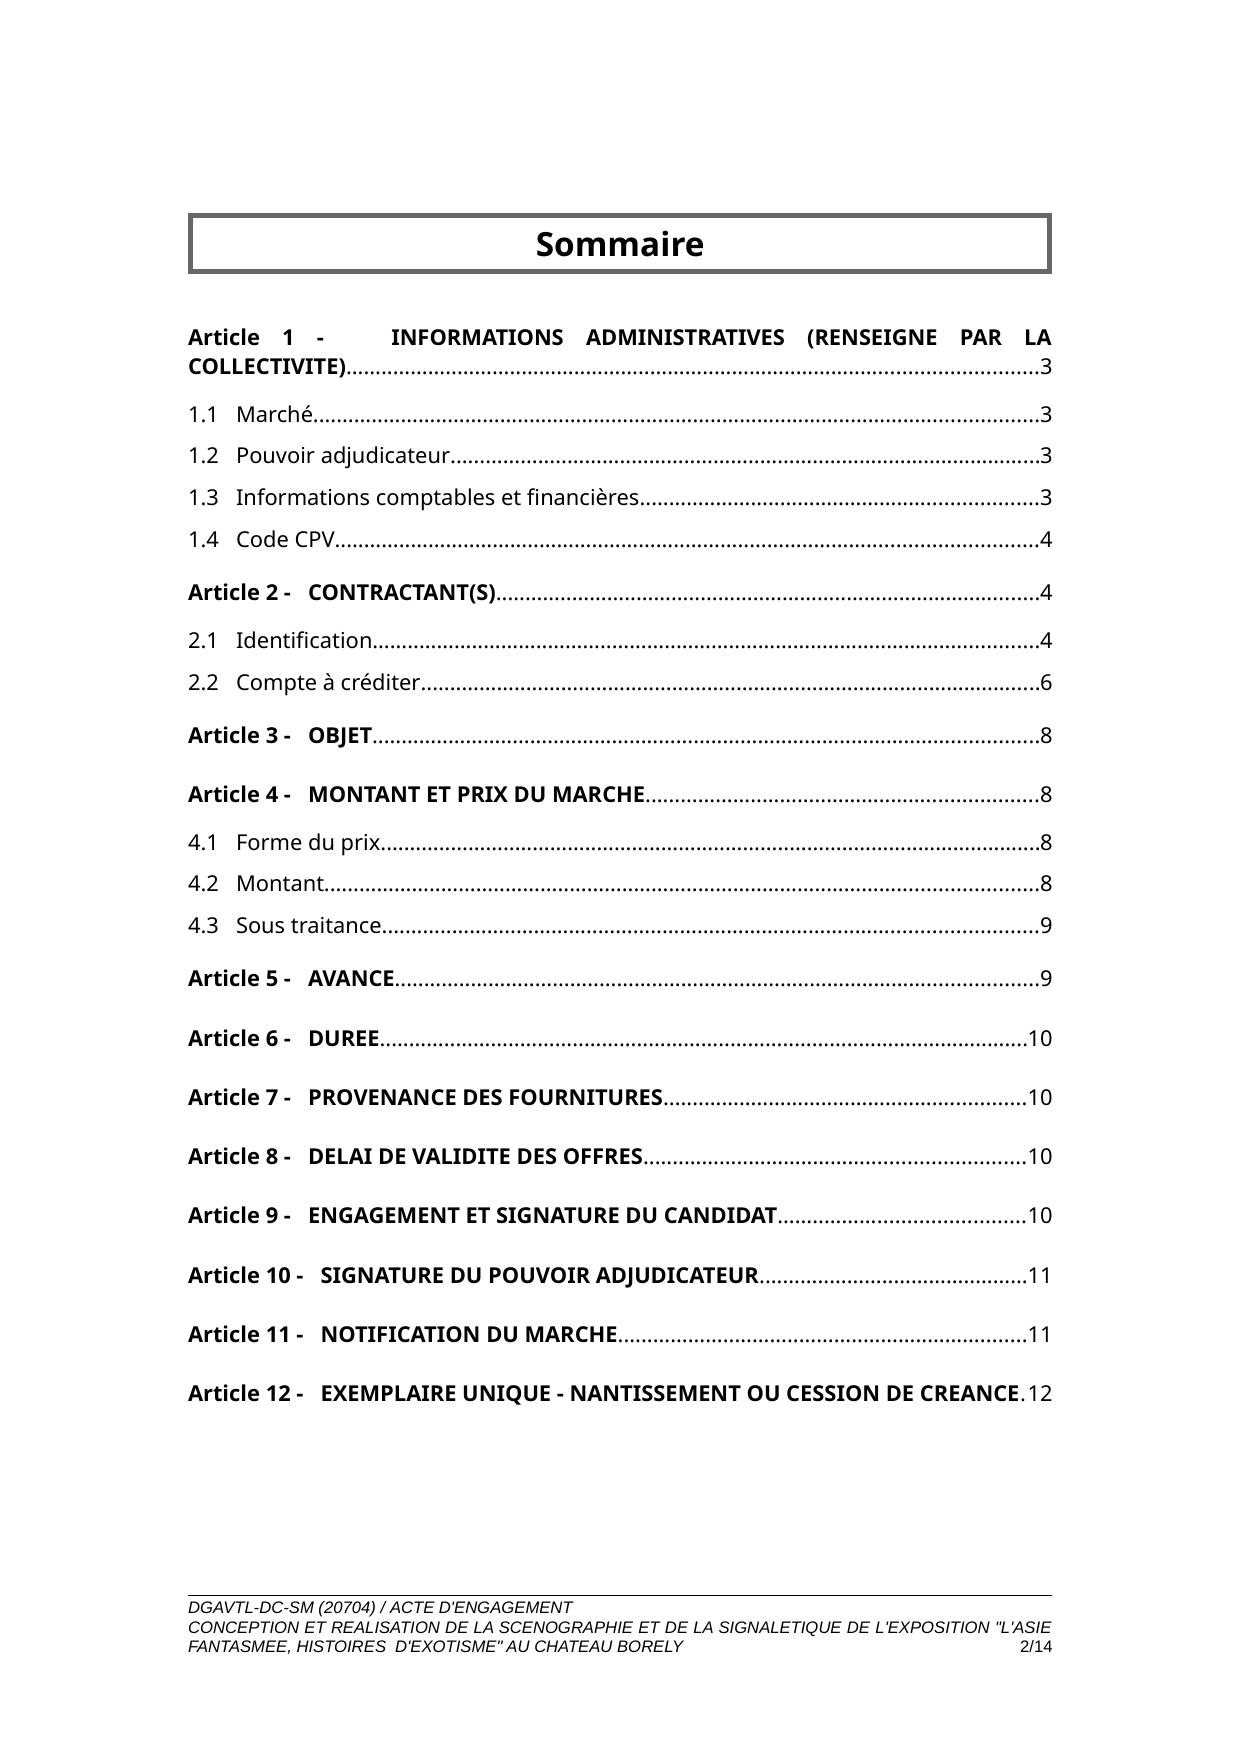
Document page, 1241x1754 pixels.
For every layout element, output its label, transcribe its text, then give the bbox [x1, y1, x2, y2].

text Article 7 - PROVENANCE DES FOURNITURES 10 [188, 1082, 1052, 1112]
text Article 10 - SIGNATURE DU POUVOIR ADJUDICATEUR 11 [188, 1260, 1052, 1289]
text Article 8 - DELAI DE VALIDITE DES OFFRES 10 [188, 1141, 1052, 1171]
text Article 3 - OBJET 8 [188, 720, 1052, 750]
text 4.2 Montant 8 [188, 868, 1052, 898]
text 4.3 Sous traitance 9 [188, 910, 1052, 940]
text Article 12 - EXEMPLAIRE UNIQUE - NANTISSEMENT OU CESSION DE CREANCE 12 [188, 1378, 1052, 1408]
text Article 1 - INFORMATIONS ADMINISTRATIVES (RENSEIGNE PAR LA COLLECTIVITE) 3 [188, 322, 1052, 381]
text Article 4 - MONTANT ET PRIX DU MARCHE 8 [188, 779, 1052, 809]
text Article 5 - AVANCE 9 [188, 963, 1052, 993]
text 2.2 Compte à créditer 6 [188, 666, 1052, 696]
text 1.2 Pouvoir adjudicateur 3 [188, 441, 1052, 470]
text 1.1 Marché 3 [188, 399, 1052, 429]
text Article 9 - ENGAGEMENT ET SIGNATURE DU CANDIDAT 10 [188, 1201, 1052, 1230]
text Article 6 - DUREE 10 [188, 1023, 1052, 1052]
text 1.4 Code CPV 4 [188, 524, 1052, 554]
text Article 2 - CONTRACTANT(S) 4 [188, 577, 1052, 607]
subtitle Sommaire [193, 218, 1047, 269]
text Article 11 - NOTIFICATION DU MARCHE 11 [188, 1319, 1052, 1349]
text 2.1 Identification 4 [188, 625, 1052, 654]
text 1.3 Informations comptables et financières 3 [188, 482, 1052, 512]
text 4.1 Forme du prix 8 [188, 827, 1052, 856]
